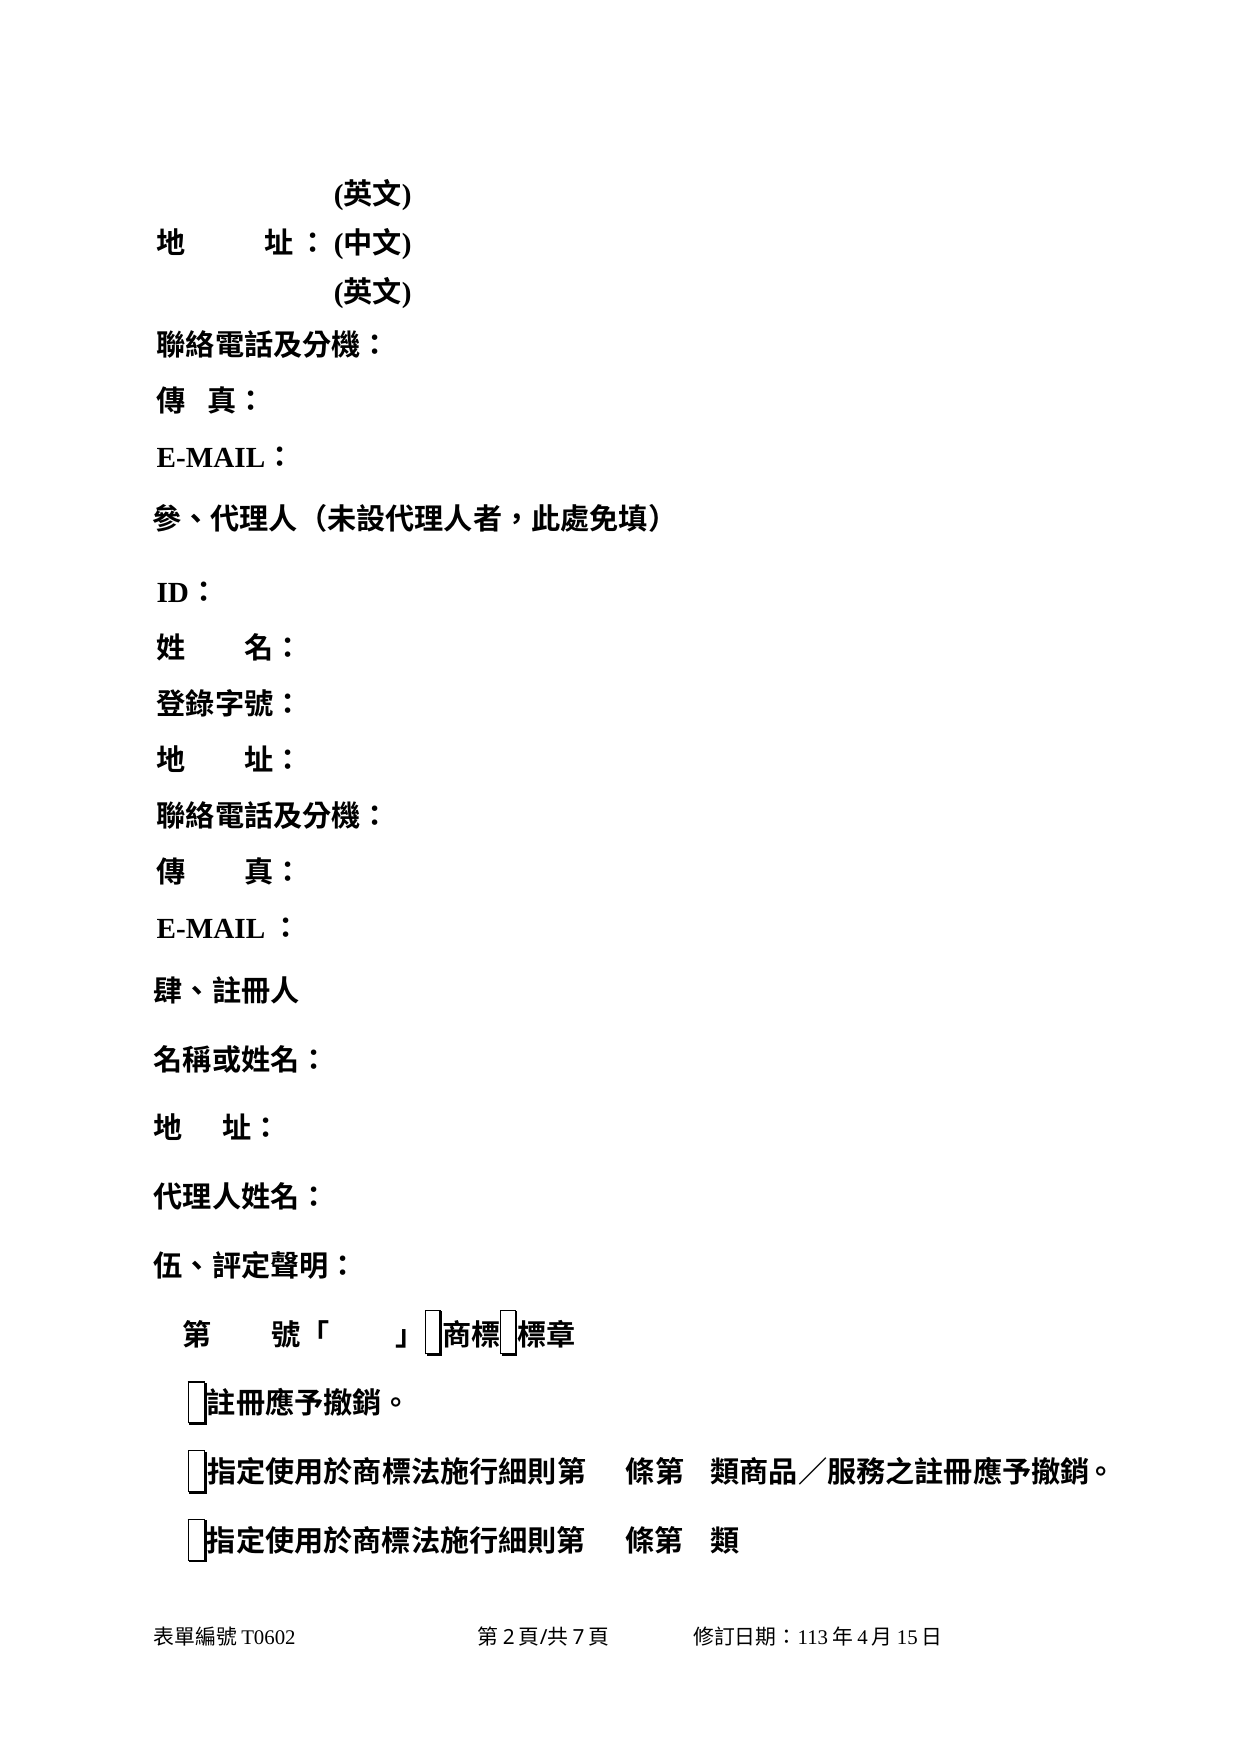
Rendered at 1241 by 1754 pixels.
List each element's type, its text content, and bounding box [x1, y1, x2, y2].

table_cell [416, 167, 1189, 216]
text 伍、評定聲明： [153, 1229, 1113, 1298]
table_cell [379, 426, 1189, 482]
table_cell 聯絡電話及分機： [154, 786, 1130, 842]
text 肆、註冊人 [153, 954, 1113, 1023]
table_cell E-MAIL ： [154, 898, 1130, 954]
text 參、代理人（未設代理人者，此處免填） [152, 482, 1113, 551]
table_cell [472, 314, 1189, 370]
text 第 號「 」 商標 標章 [153, 1298, 1113, 1367]
table_cell (英文) [331, 167, 416, 216]
table_cell 聯絡電話及分機： [154, 314, 472, 370]
table_cell [379, 370, 1189, 426]
table_cell 姓 名： [154, 618, 1130, 674]
subtitle 名稱或姓名： [149, 1023, 1113, 1092]
table_cell 傳 真： [154, 370, 378, 426]
table_cell [154, 167, 331, 216]
table_header ID： [154, 562, 1130, 618]
table_cell 登錄字號： [154, 674, 1130, 730]
table_cell (英文) [331, 265, 1189, 314]
text 指定使用於商標法施行細則第 條第 類 [188, 1504, 1113, 1573]
table_cell (中文) [331, 216, 1189, 265]
table_cell [154, 265, 331, 314]
subtitle 地 址： [149, 1092, 1113, 1160]
table_cell E-MAIL： [154, 426, 378, 482]
text 指定使用於商標法施行細則第 條第 類商品／服務之註冊應予撤銷。 [188, 1435, 1113, 1504]
table_cell 地 址： [154, 216, 331, 265]
text 代理人姓名： [153, 1160, 1113, 1229]
table_cell 傳 真： [154, 842, 1130, 898]
table_cell 地 址： [154, 730, 1130, 786]
text 註冊應予撤銷。 [188, 1367, 1113, 1435]
